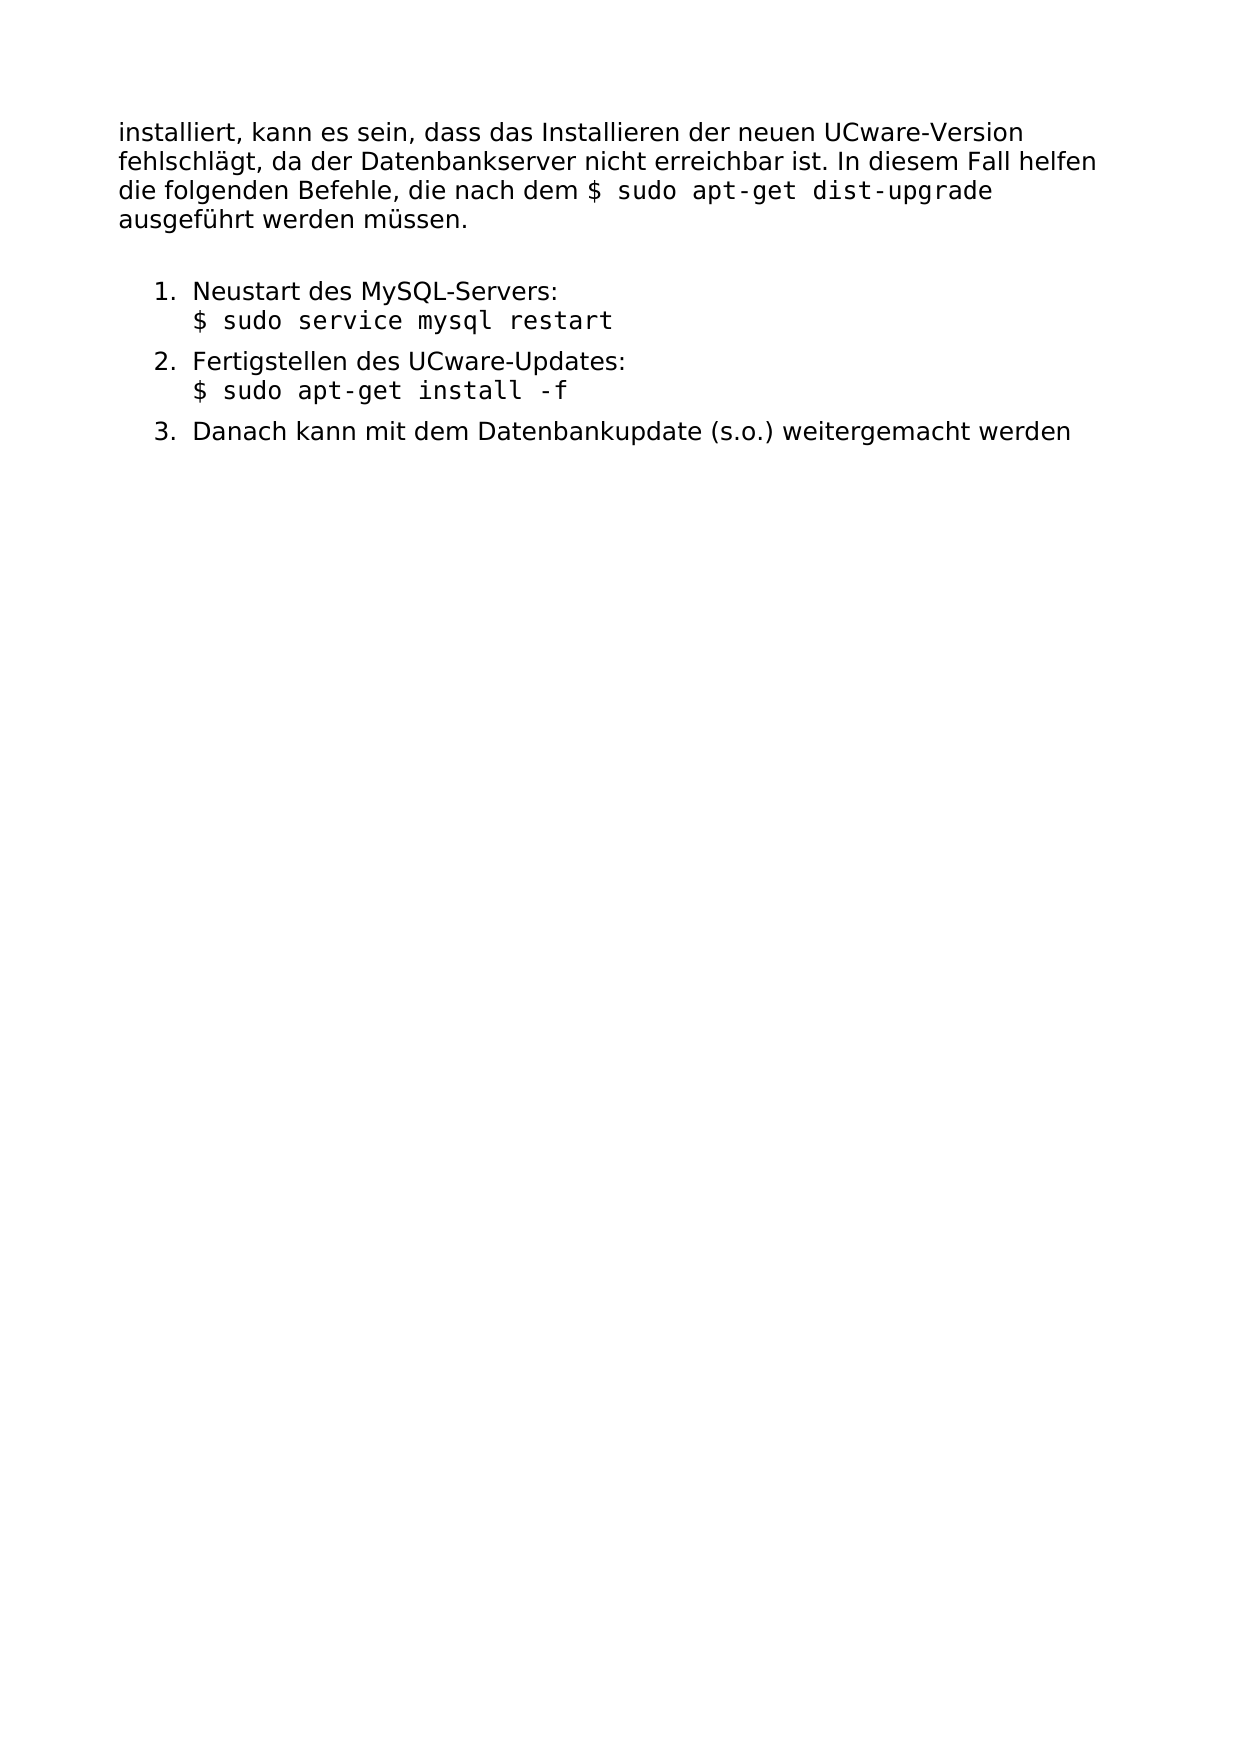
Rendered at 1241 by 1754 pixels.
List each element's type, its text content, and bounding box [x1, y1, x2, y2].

text installiert, kann es sein, dass das Installieren der neuen UCware-Version fehlschlägt, da der Datenbankserver nicht erreichbar ist. In diesem Fall helfen die folgenden Befehle, die nach dem $ sudo apt-get dist-upgrade ausgeführt werden müssen. [118, 118, 1122, 235]
list Danach kann mit dem Datenbankupdate (s.o.) weitergemacht werden [177, 417, 1122, 446]
list Neustart des MySQL-Servers: [177, 277, 1122, 306]
list $ sudo service mysql restart [177, 306, 1122, 335]
list Fertigstellen des UCware-Updates: [177, 347, 1122, 376]
list $ sudo apt-get install -f [177, 376, 1122, 405]
